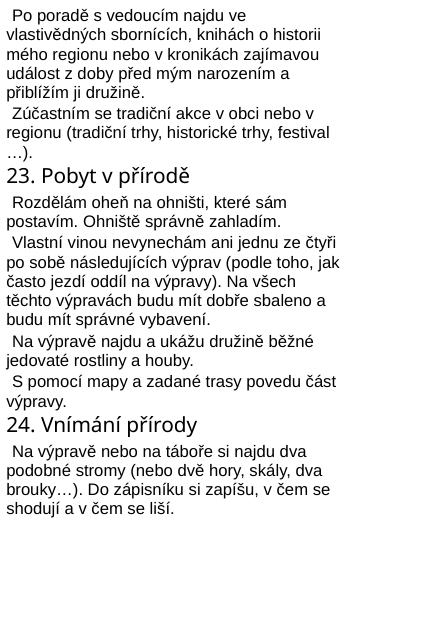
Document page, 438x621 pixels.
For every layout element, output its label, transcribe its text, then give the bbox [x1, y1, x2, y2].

text S pomocí mapy a zadané trasy povedu část výpravy. [6, 372, 342, 411]
text Zúčastním se tradiční akce v obci nebo v regionu (tradiční trhy, historické trhy, festival …). [6, 104, 342, 162]
text Na výpravě nebo na táboře si najdu dva podobné stromy (nebo dvě hory, skály, dva brouky…). Do zápisníku si zapíšu, v čem se shodují a v čem se liší. [6, 441, 342, 518]
subtitle 24. Vnímání přírody [6, 411, 431, 439]
text Na výpravě najdu a ukážu družině běžné jedovaté rostliny a houby. [6, 331, 342, 370]
text Po poradě s vedoucím najdu ve vlastivědných sbornících, knihách o historii mého regionu nebo v kronikách zajímavou událost z doby před mým narozením a přiblížím ji družině. [6, 6, 342, 102]
text Rozdělám oheň na ohništi, které sám postavím. Ohniště správně zahladím. [6, 192, 342, 231]
subtitle 23. Pobyt v přírodě [6, 162, 431, 190]
text Vlastní vinou nevynechám ani jednu ze čtyři po sobě následujících výprav (podle toho, jak často jezdí oddíl na výpravy). Na všech těchto výpravách budu mít dobře sbaleno a budu mít správné vybavení. [6, 233, 342, 329]
